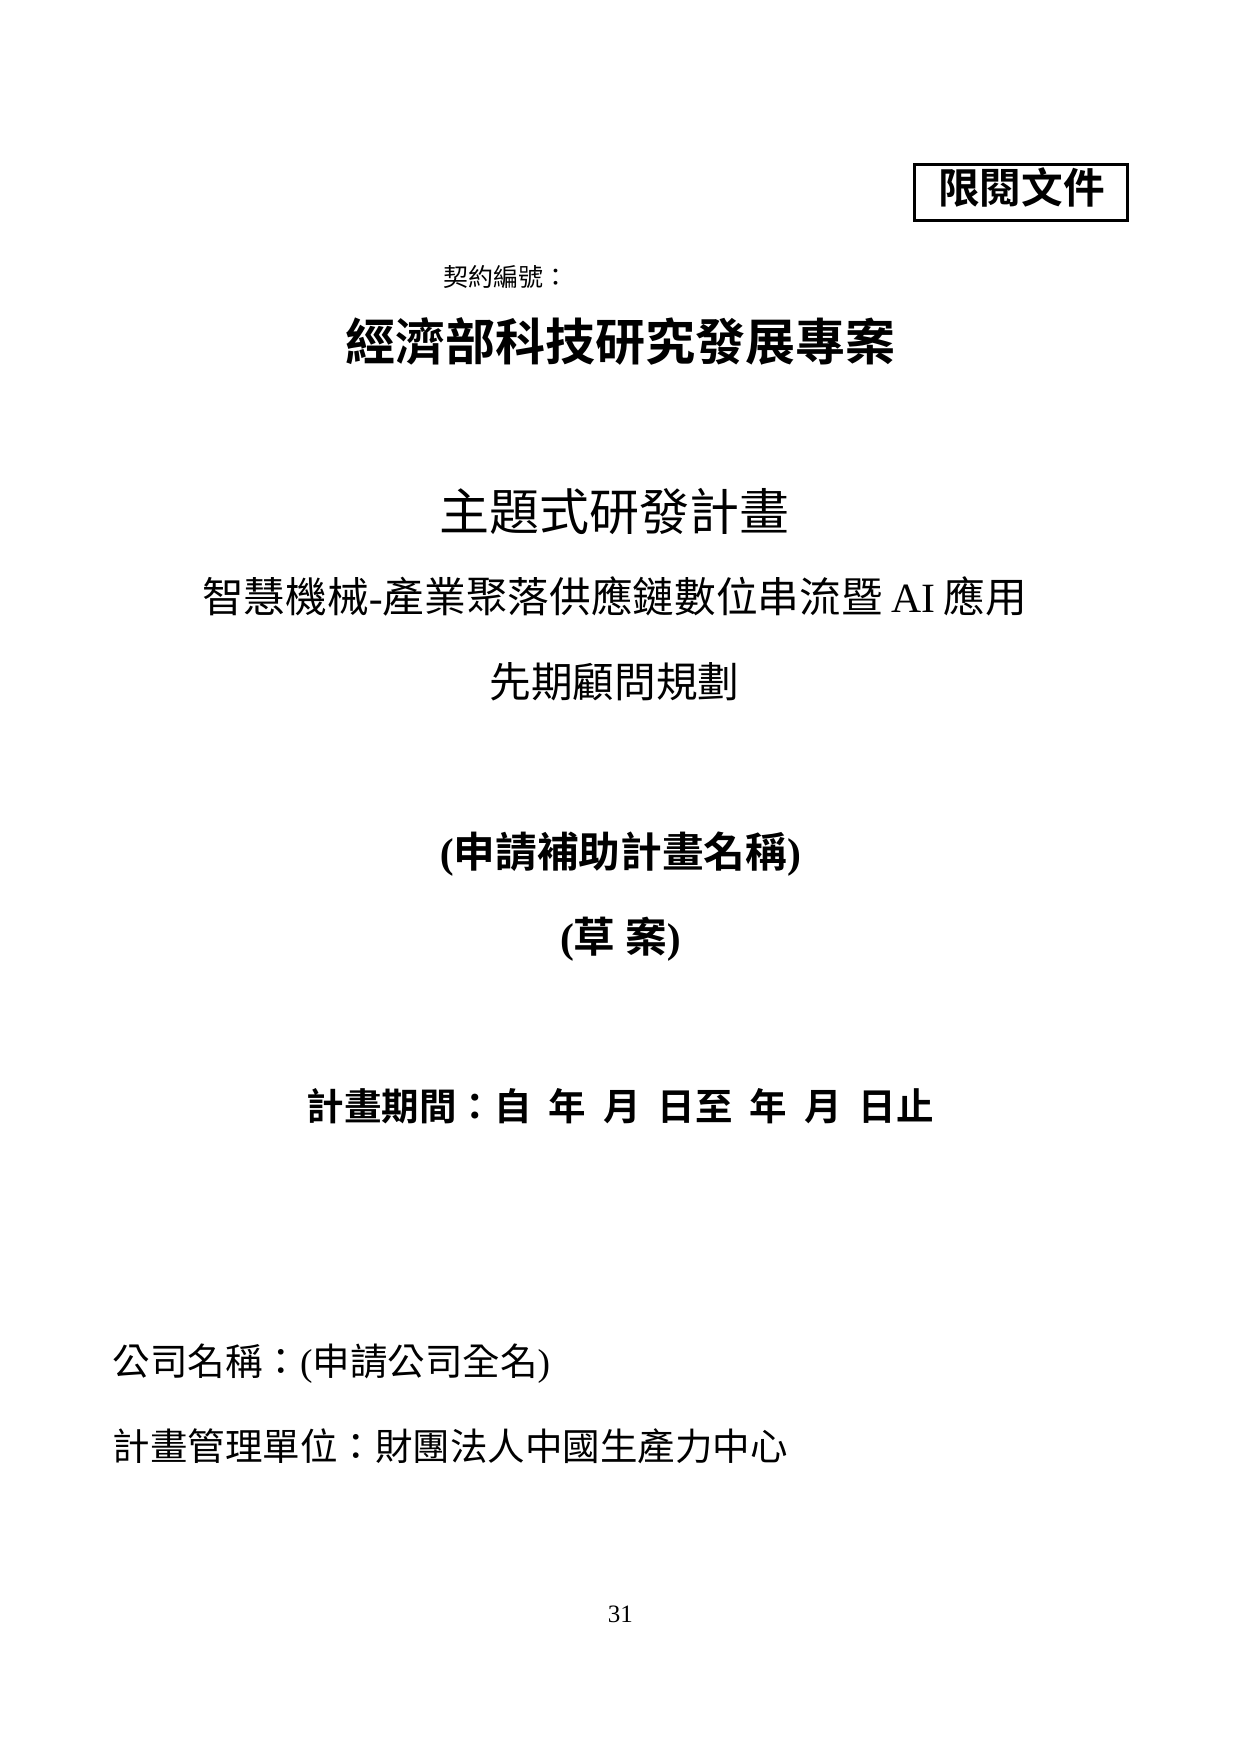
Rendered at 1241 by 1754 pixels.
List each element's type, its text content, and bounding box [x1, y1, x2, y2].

text 先期顧問規劃 [101, 636, 1128, 721]
text (申請補助計畫名稱) [112, 806, 1128, 891]
text 計畫管理單位：財團法人中國生產力中心 [112, 1401, 1192, 1486]
text 智慧機械-產業聚落供應鏈數位串流暨AI應用 [101, 551, 1128, 636]
text 主題式研發計畫 [101, 466, 1128, 551]
text 公司名稱：(申請公司全名) [112, 1316, 1192, 1401]
text (草 案) [112, 891, 1128, 976]
text 經濟部科技研究發展專案 [112, 296, 1128, 381]
text 計畫期間：自 年 月 日至 年 月 日止 [112, 1061, 1128, 1146]
text 契約編號： [112, 254, 1011, 296]
text 限閱文件 [915, 165, 1127, 213]
